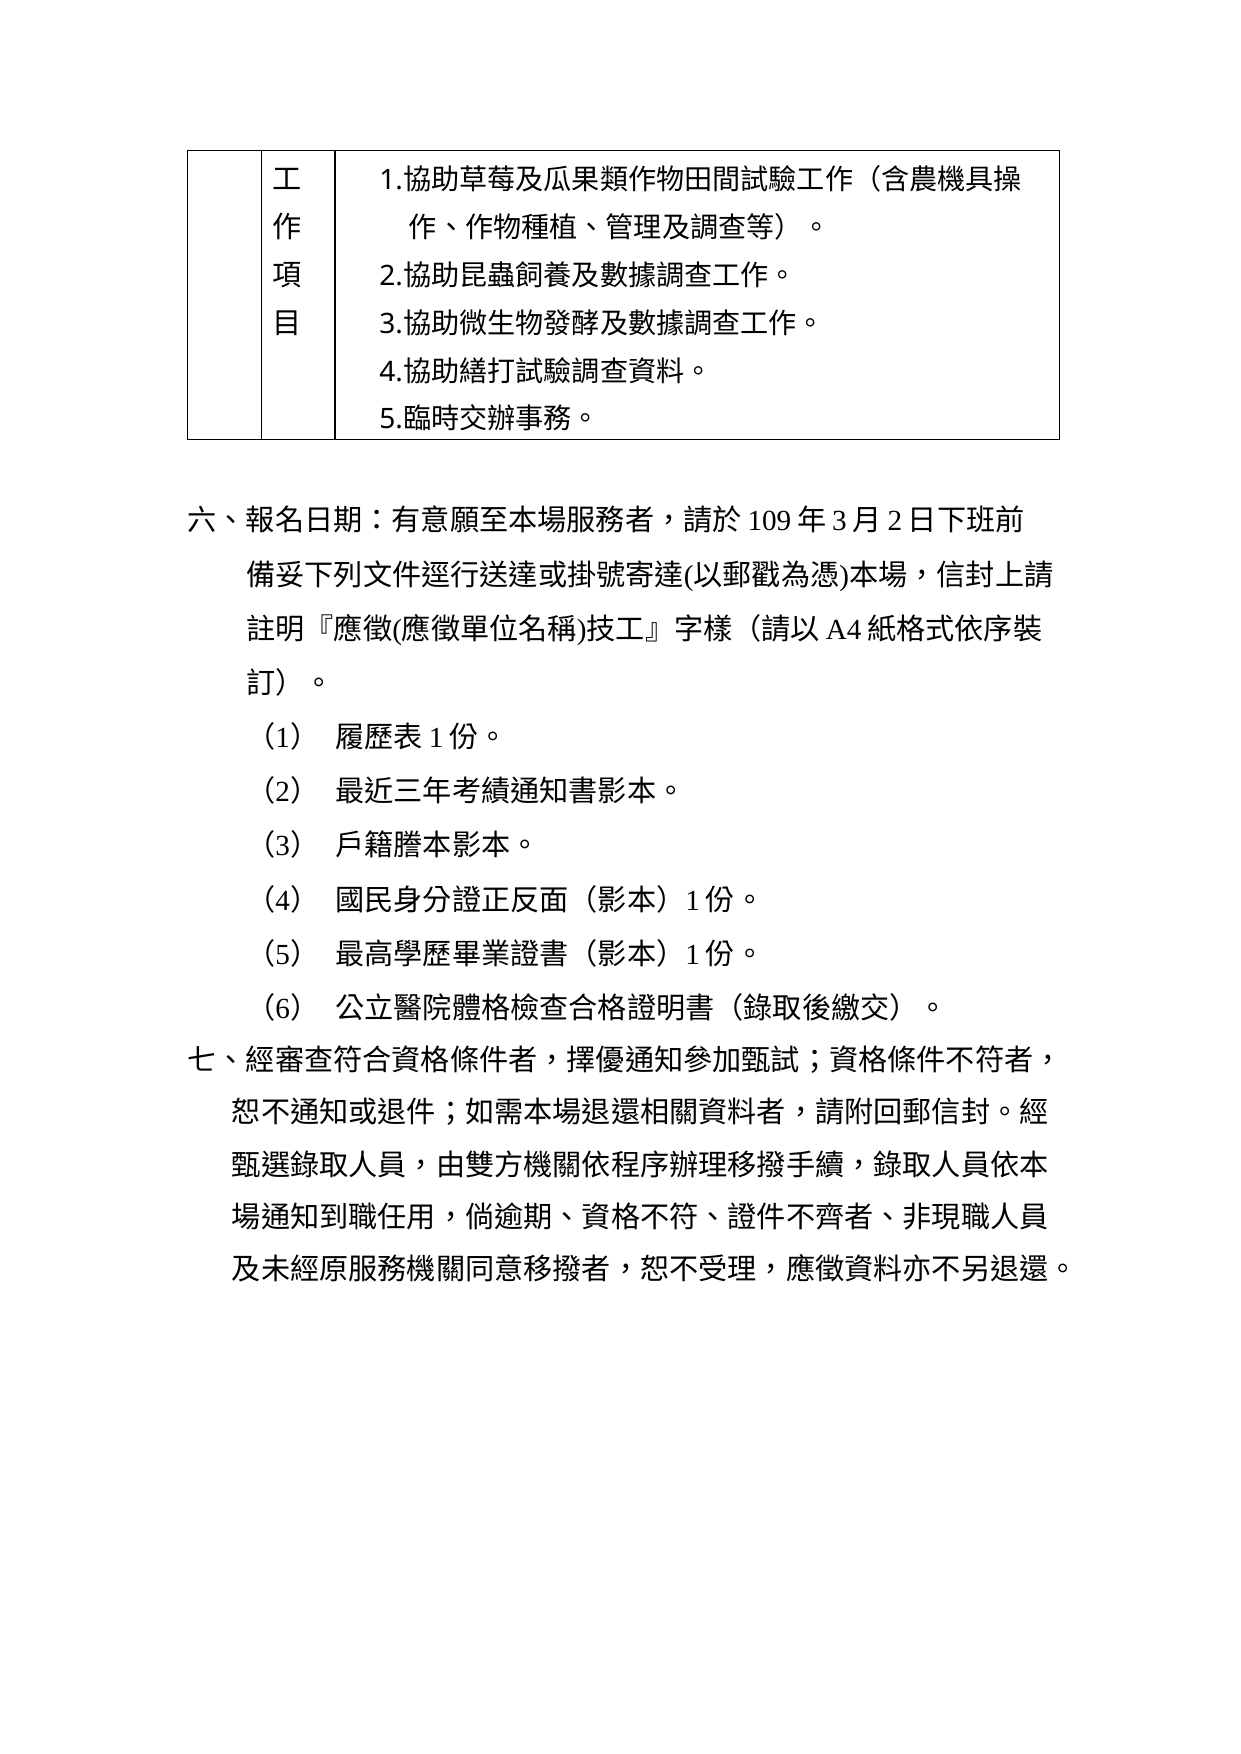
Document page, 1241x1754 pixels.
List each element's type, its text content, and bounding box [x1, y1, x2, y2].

list 公立醫院體格檢查合格證明書（錄取後繳交）。 [246, 975, 1053, 1029]
table_cell 工作項目 [262, 151, 334, 438]
table_cell [188, 151, 261, 438]
list 最高學歷畢業證書（影本）1份。 [246, 921, 1053, 975]
text 六、報名日期：有意願至本場服務者，請於109年3月2日下班前備妥下列文件逕行送達或掛號寄達(以郵戳為憑)本場，信封上請註明『應徵(應徵單位名稱)技工』字樣（請以A4紙格式依序裝訂）。 [187, 487, 1053, 704]
list 最近三年考績通知書影本。 [246, 758, 1053, 812]
list 履歷表1份。 [246, 704, 1053, 758]
list 戶籍謄本影本。 [246, 812, 1053, 867]
list 國民身分證正反面（影本）1份。 [246, 867, 1053, 921]
text 七、經審查符合資格條件者，擇優通知參加甄試；資格條件不符者，恕不通知或退件；如需本場退還相關資料者，請附回郵信封。經甄選錄取人員，由雙方機關依程序辦理移撥手續，錄取人員依本場通知到職任用，倘逾期、資格不符、證件不齊者、非現職人員及未經原服務機關同意移撥者，恕不受理，應徵資料亦不另退還。 [187, 1029, 1053, 1289]
table_cell 協助草莓及瓜果類作物田間試驗工作（含農機具操作、作物種植、管理及調查等）。 協助昆蟲飼養及數據調查工作。 協助微生物發酵及數據調查工作。 協助繕打試驗調查資料。 臨時交辦事務。 [336, 151, 1059, 438]
